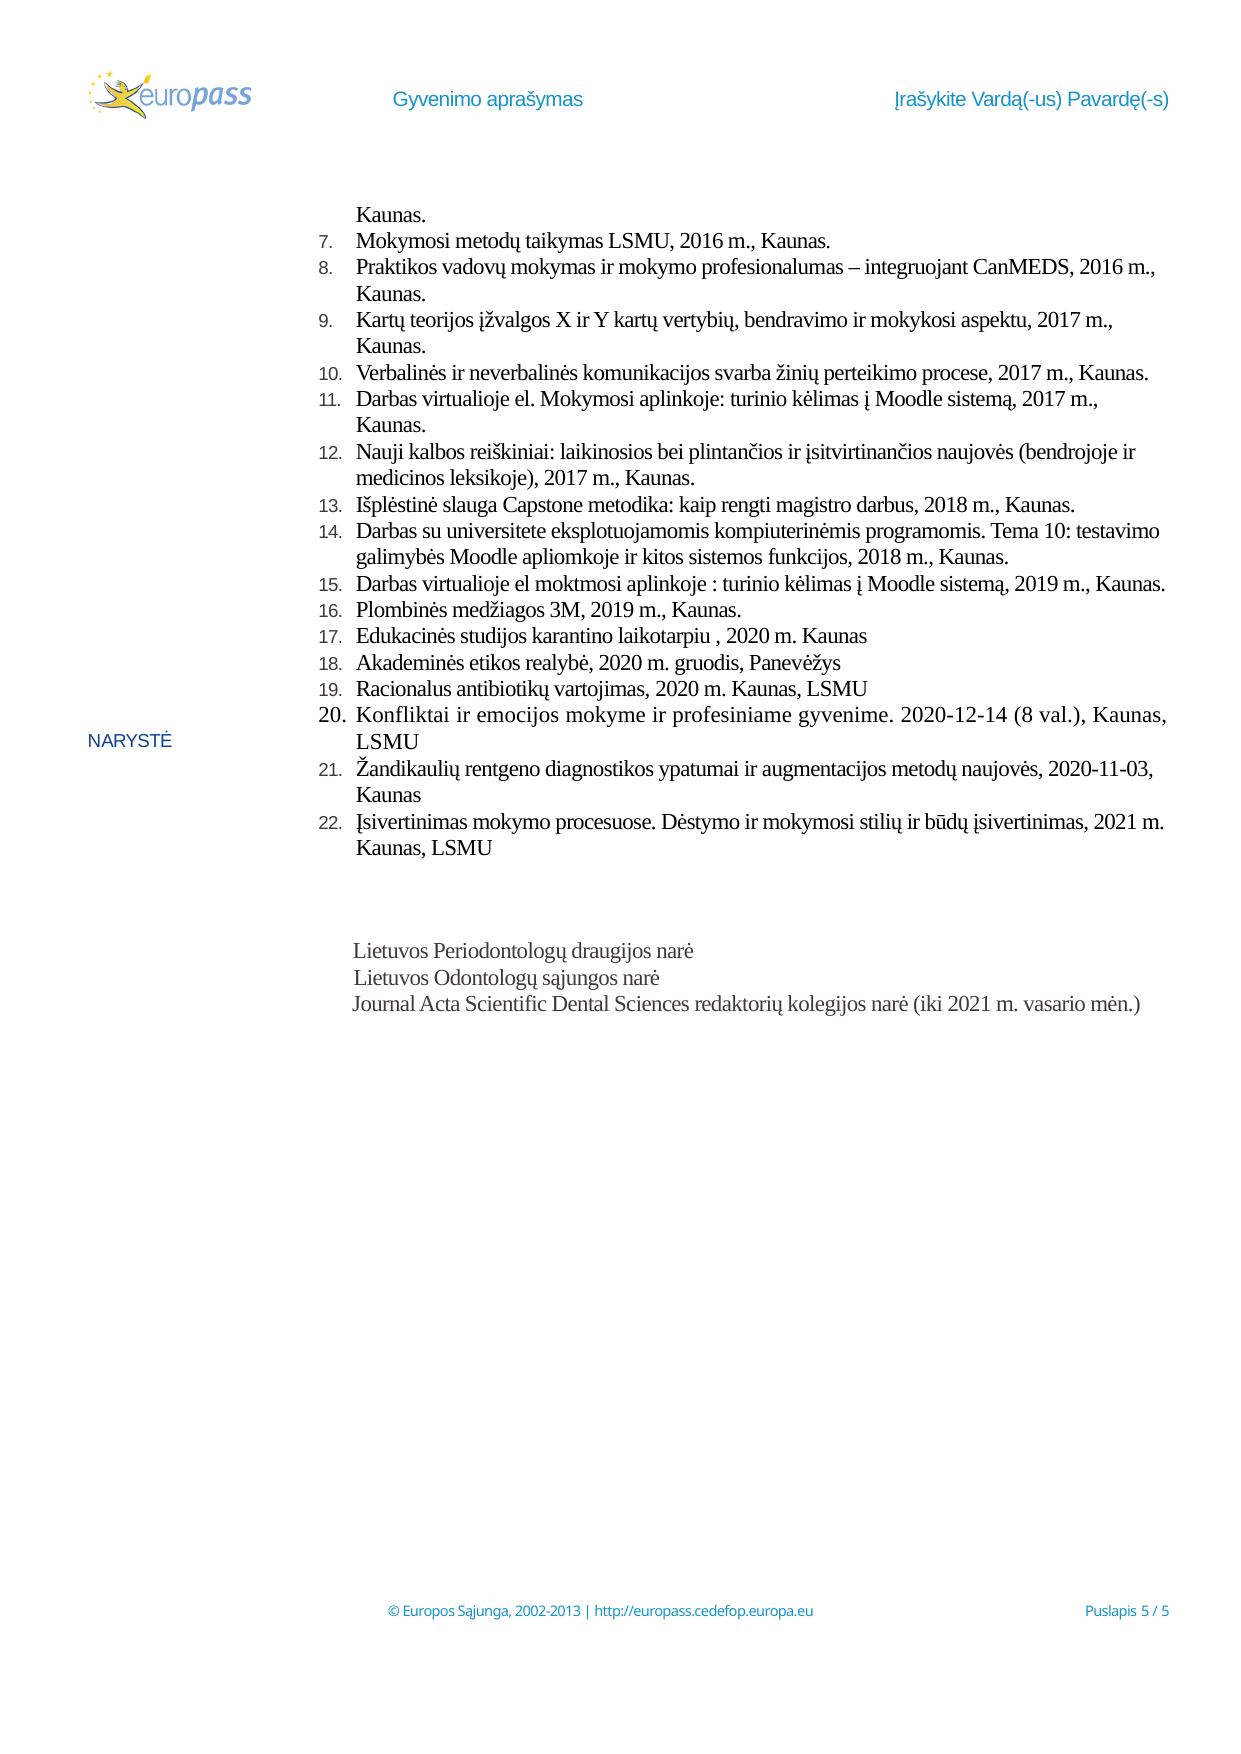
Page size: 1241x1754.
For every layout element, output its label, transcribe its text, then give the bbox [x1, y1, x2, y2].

table_header narystė [88, 201, 281, 1016]
table_header [383, 1062, 1168, 1083]
table_cell [88, 1016, 281, 1043]
table_header [88, 1062, 383, 1083]
table_header Jagelavičienė, Eglė; Kubilius, Ričardas. The relationship between general osteoporosis of the organism and periodontal diseases. Medicina, 2006, t. 42, nr. 8, p. 613-8. Jagelavičienė, Eglė; Kubilius, Ričardas; Krasauskienė, Aurelija; Butkuvienė, Gina; Gedrimas, Vytautas; Nedzelskienė, Irena. The Relationship of hucklebone t level with the thickness of the cortical layer in the mandible base and the tooth mobility in postmenopausal women patients. Baltic endocrinology, 2006, t.2, nr. 1, p. 14-18. Jagelavičienė, Eglė; Kubilius, Ričardas; Gedrimas, Vytautas; Vaitkus, Antanas; Monastyreckienė, Eglė; Barsukov, Nikolaj; Vitkus, Aleksandras. Analysis of the human mandible cortical layer using different morphometric technics. Tavricheskiy Mediko-biologicheskiy Vestnik, 2007, t. 10, p. 143-148. Jagelavičienė, Eglė; Kubilius, Ričardas; Krasauskienė, Aurelija; Butkuvienė, Gina Emilija. Kulnakaulio ir apatinio žandikaulio KMT priklausomybė ir ryšys su dantų skaičiumi burnos ertmėje pomenopauzinio amžiaus moterims. Lietuvos endokrinologija, 2008, t.16, nr. 1-4, p. 38-45. Jagelavičienė, Eglė; Kubilius, Ričardas; Gedrimas, Vytautas; Monastyreckienė, Eglė; Vaitkus, Antanas. Morphometric characteristic of the human mandible and mandibular cortical layer. Stomatologija : Baltic Dental and Maxillofacial Journal : Supplement : “Baltic Compass” Oulu – Kaunas : 2nd international congress of odontology and maxillofacial surgery : Kaunas, Lithuania, 2005, abstract no. 62., p. 28-29. Jagelavičienė, Eglė; Krasauskienė, Aurelija; Žalinkevičius, Rimantas; Kubilius, Ričardas; Vaitkevičienė, Inga. The Relationship between the calcaneal bone mineral density and the mental index in post-menopausal females // Dento maxillo facial radiology. London : British Institute of Radiology. ISSN 0250-832X. 2013, vol. 42, no. 4, p. article no. 20120050. [Science Citation Index Expanded (Web of Science); MEDLINE]. [Citav. rod.: 1.148 (2012)] Jagelavičienė, Eglė; Kubilius, Ričardas; Krasauskienė, Aurelija. The Relationship between panoramic radiomorphometric indices of the mandible and calcaneus bone mineral density // Medicina. Kaunas : Kauno medicinos universitetas. ISSN 1010-660X. 2010, t. 46, Nr. 2, p. 95-103. [ISI Web of Science; MEDLINE; Index Copernicus; DOAJ]. [Citav. rod.: 0.446] Jagelavičienė, Eglė; Vaitkevičienė, Inga; Stanaitytė, Rūta. Kultinių įklotų poveikis danties ir periodonto audiniams (literatūros apžvalga // Sveikatos mokslai = Health sciences. Vilnius : Sveikata. ISSN 1392-6373. 2012, t. 22, nr. 5, p. 210-214 : pav, lent. [Index Copernicus]. Vaitkevičienė, Inga; Vaitkevičius, Raimundas; Jagelavičienė, Eglė; Urnikienė, Giedrė. Sergančiųjų sunkiu lėtiniu periodontitu padidinto jautrumo dantų pulpos nervinių strūktūrų ypatumai // Sveikatos mokslai = Health sciences. Vilnius : Sveikata. ISSN 1392-6373. 2011, t. 21, nr. 5, p. 135-138. Jagelavičienė, Eglė (aut., disert.). A comparative analysis of mandibular and calcaneal bone mineral density in post - menopausal women : summary of doctoral dissertation : biomedical sciences, odontology (08 B) / Eglė Jagelavičienė ; Kaunas university of medicine. Kaunas : Kauno medicinos universiteto leidykla, 2010. Jagelavičienė, Eglė (aut., disert.). Pomenopauzinio amžiaus moterų apatinio žandikaulio ir kulnakaulio kaulų mineralų tankių palyginamoji analizė : daktaro disertacija : biomedicinos mokslai, odontologija (08 B) / [rankraštis] : Eglė Jagelavičienė ; Kauno medicinos universitetas. Kaunas, 2010, 126 p. Jagelavičienė, Eglė, Krasauskienė Aurelija, Žalinkevičius, Rimantas, Vaitkevičienė, Inga, Kubilius Ričardas. Relationship between the mandibular cortical index and calcaneal bone mineral density in postmenopausal women/ Medicina. 2016, vol. 52(2):125-131.[Science Citation Index Expanded (Web of Science); MEDLINE; Index Copernicus; Scopus]. [Citav. rod.: 0.494 (2014). Vaitkevičienė, Inga, Jagelavičienė, Eglė, Vaitkevičius, Raimundas. Burnos gleivinė: sandara, funkcijos ir tyrimas. Kaunas: Lietuvos sveikatos mokslų universiteto Leidybos namai, 2015, p.75. Daugėlaitė, Goda; Užkuraitytė, Kristė; Jagelavičienė, Eglė; Filipauskas, Aleksas. Prevention and treatment of chemotherapy and radiotherapy induced oral mucositis // Medicina. Kaunas 2019, vol. 55, no. 2, 25, p 1-14. [Citav. Rod.:1,467, benrd. Cit. Rod.: 4,541]. Jagelavičienė, Eglė; Vaitkevičienė, Inga; Šilingaitė, Dovilė; Šinkūnaitė, Eglė; Gaugėlaitė, Goda.The Relationship between vitamin D and periodontal pathology // Medicina.Basel:MPDI, 2018, vol.54, no. 3,45,p. 1-8. [Citav. Rod.: 1,467, bend.citac. rod.: 4,541]. Ambrazaitytė, Martyna; Kalinaitė, Miglė; Jagelavičienė, Eglė. Periodontologijos istorinė raida. Šiuolaikiniai periodontologiniai zondai // Sveikatos mokslai=Health sciences in Eastern Europe. Vilnius 2019, t.29, nr. 4, p. 60-67. Narbutaitė, Dominyka; Jagelavičienė, Eglė; Ratkevičienė, Aistė; Laurinčikas, Remigijus; Vaitkevičienė, Inga. Jauno ir vidutinio amžiaus lietuvių apatinio žandikaulio pamato tankiosios kaulinės medžiagos vertinimas pagal radiomorfometrinį smakro angos indeksą // Sveikatos mokslai=Health sciences in Eastern Europe. Vilnius 2019, t. 29, nr. 3, p. 69-73. Jagelavičienė, Eglė; Bulotienė, Inga. Probiotikų svarba burnos ligų profilaktikai ir gydymui = The importance of probiotics in profilactics and treatment of diseases // Sveikatos mokslai=Health sciences in Eastern Europe. Vilnius 2018, t. 28, nr. 3, p.71-74. Galubauskaitė, Julija; Jagelavičienė, Eglė; Vaitkevičienė, Inga; Vaitkevičius, Raimundas; Galdikas, Arnomedas. Žandikaulių kaulinis audinys – skeleto kaulinės sistemos dalis. Rizikos veiksnių įtaka jo pokyčiams // Sveikatos mokslai=Health sciences in Eastern Europe. Vilnius 2017, t. 27, nr. 1, p. 87-92. Jagelavičienė, Eglė. Role of bisphosphonates inthe development of the osteonecrosis of the jaws // Acta scientific Dental sciences. 2019, vol.3, no. 8, p. 1-3. Vaitkevičienė, Inga; Jagelavičienė, Eglė; Vaitkevičius, Raimundas. Įvadas į periodontologijos kursą: mokomoji knyga / Lietuvos sveikatos mokslų universitetas, Medicinos akademija. Odontologijos fakultetas. Kaunas: Lietuvos sveikatos mokslų universiteto Leidybos namai, 2019, p. 89 p. E Jagelaviciene. The Role of Vitamin D for Periodontal Diseases and Osteoporosis. J Dietetics Food Technol 1 (1), 1-2 V Kutkevičiūtė, E Jagelavičienė.Periodonto ligos. Paciento motyvacija ir papildomo gydymo galimybės= Periodontal disease. Patient's motivation and additional treatment. Lietuvos bendrosios praktikos gydytojas. Kaunas: Vitae Litera, 2020, t. 24 E Jagelavičienė, D Grinkevičienė, G Grybauskienė. Jauno ir vidutinio amžiaus lietuvių apatinio žandikaulio pamato tankiosios kaulinės medžiagos vertinimas, remiantis smakro angos indeksu= Evaluation of mandibular cortical bone …Lietuvos bendrosios praktikos gydytojas. Kaunas: Vitae Litera, 2020, t. 24. Burnos sveikata visiems 2011, 2016 m. Druskininkai; Baltijos šalių veido žandikaulių ir plastikos chirurgų asociacijos kongresas 2013, Kaunas; Odontologija žmogaus sveikatai, 2013 m., Druskininkai; ktualijos periodontologijoje 2012 m., Vilnius; Aktualijos periodontologijoje 2013 m., Vilnius; Kraniomandibulinių sutrikimų tarpdisciplininiai aspektai 2012, Kaunas; Aktualijos periodontologijoje 2016 m., Vilnius; Bone and tissue BOTISS 2016 m., Vilnius; BOA kongresai 2013, 2014, 2015 m., Kaunas; Podiplominės studijos: šiandien ir rytoj, 2016 m., Kaunas. LSMU studijos karantino laikotarpiu ir ateityje, 2020, Kaunas Odontologijos kompasas 2021 m., Druskininkai. Apatinio alveolinio nervo pažeidimas dantų implantacijoje 2011 m., Kaunas Implantacijos aspektai komplikuotose vietose: estetinėje zonoje, viršutinio žandikaulio krūminių dantų srityje, atrofuotame žandikaulyje 2013 m., Vilnius Laser safety officer training seminar 2013 m.,Universitatbonn, Radolfzelf Esthetic soft tissue surgery 2012 m., Nekargemund, Germany Vertinimo akademiniai aspektai LSMU dėstytojams, 2016 m., Kaunas. Mokymo ir mokymosi paradigmų kaitos ypatumai Bolonijos deklaracijos kontekste, 2016 m., Kaunas. Mokymosi metodų taikymas LSMU, 2016 m., Kaunas. Praktikos vadovų mokymas ir mokymo profesionalumas – integruojant CanMEDS, 2016 m., Kaunas. Kartų teorijos įžvalgos X ir Y kartų vertybių, bendravimo ir mokykosi aspektu, 2017 m., Kaunas. Verbalinės ir neverbalinės komunikacijos svarba žinių perteikimo procese, 2017 m., Kaunas. Darbas virtualioje el. Mokymosi aplinkoje: turinio kėlimas į Moodle sistemą, 2017 m., Kaunas. Nauji kalbos reiškiniai: laikinosios bei plintančios ir įsitvirtinančios naujovės (bendrojoje ir medicinos leksikoje), 2017 m., Kaunas. Išplėstinė slauga Capstone metodika: kaip rengti magistro darbus, 2018 m., Kaunas. Darbas su universitete eksplotuojamomis kompiuterinėmis programomis. Tema 10: testavimo galimybės Moodle apliomkoje ir kitos sistemos funkcijos, 2018 m., Kaunas. Darbas virtualioje el moktmosi aplinkoje : turinio kėlimas į Moodle sistemą, 2019 m., Kaunas. Plombinės medžiagos 3M, 2019 m., Kaunas. Edukacinės studijos karantino laikotarpiu , 2020 m. Kaunas Akademinės etikos realybė, 2020 m. gruodis, Panevėžys Racionalus antibiotikų vartojimas, 2020 m. Kaunas, LSMU Konfliktai ir emocijos mokyme ir profesiniame gyvenime. 2020-12-14 (8 val.), Kaunas, LSMU Žandikaulių rentgeno diagnostikos ypatumai ir augmentacijos metodų naujovės, 2020-11-03, Kaunas Įsivertinimas mokymo procesuose. Dėstymo ir mokymosi stilių ir būdų įsivertinimas, 2021 m. Kaunas, LSMU Lietuvos Periodontologų draugijos narė Lietuvos Odontologų sąjungos narė Journal Acta Scientific Dental Sciences redaktorių kolegijos narė (iki 2021 m. vasario mėn.) [281, 201, 1168, 1016]
table_cell [281, 1016, 1168, 1043]
